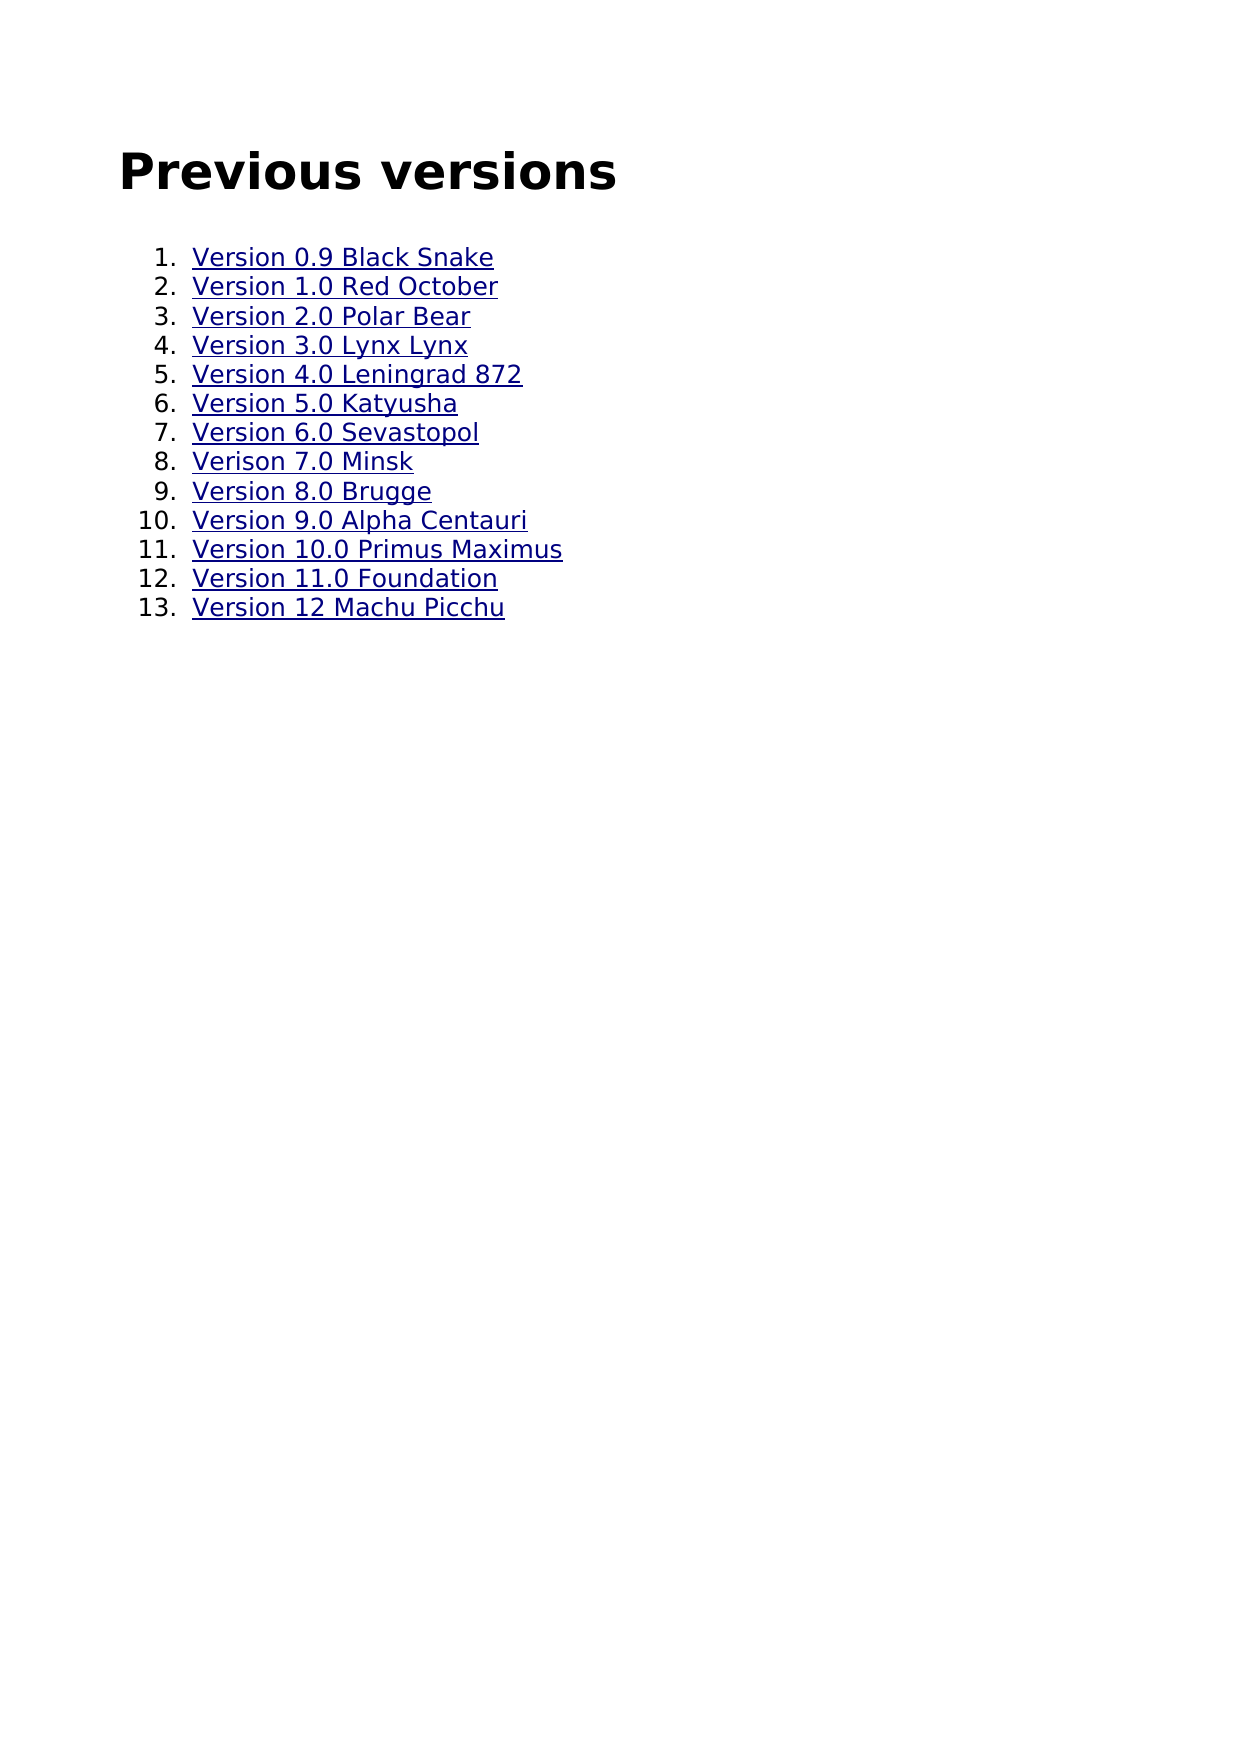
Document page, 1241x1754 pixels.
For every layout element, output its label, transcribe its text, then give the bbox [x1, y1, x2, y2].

list Version 6.0 Sevastopol [177, 418, 1122, 447]
list Version 3.0 Lynx Lynx [177, 331, 1122, 360]
list Version 4.0 Leningrad 872 [177, 360, 1122, 389]
list Version 9.0 Alpha Centauri [177, 506, 1122, 535]
list Verison 7.0 Minsk [177, 447, 1122, 477]
list Version 5.0 Katyusha [177, 389, 1122, 418]
subtitle Previous versions [118, 143, 1122, 201]
list Version 1.0 Red October [177, 272, 1122, 302]
list Version 10.0 Primus Maximus [177, 535, 1122, 564]
list Version 2.0 Polar Bear [177, 302, 1122, 331]
list Version 0.9 Black Snake [177, 243, 1122, 272]
list Version 12 Machu Picchu [177, 593, 1122, 622]
list Version 8.0 Brugge [177, 477, 1122, 506]
list Version 11.0 Foundation [177, 564, 1122, 593]
